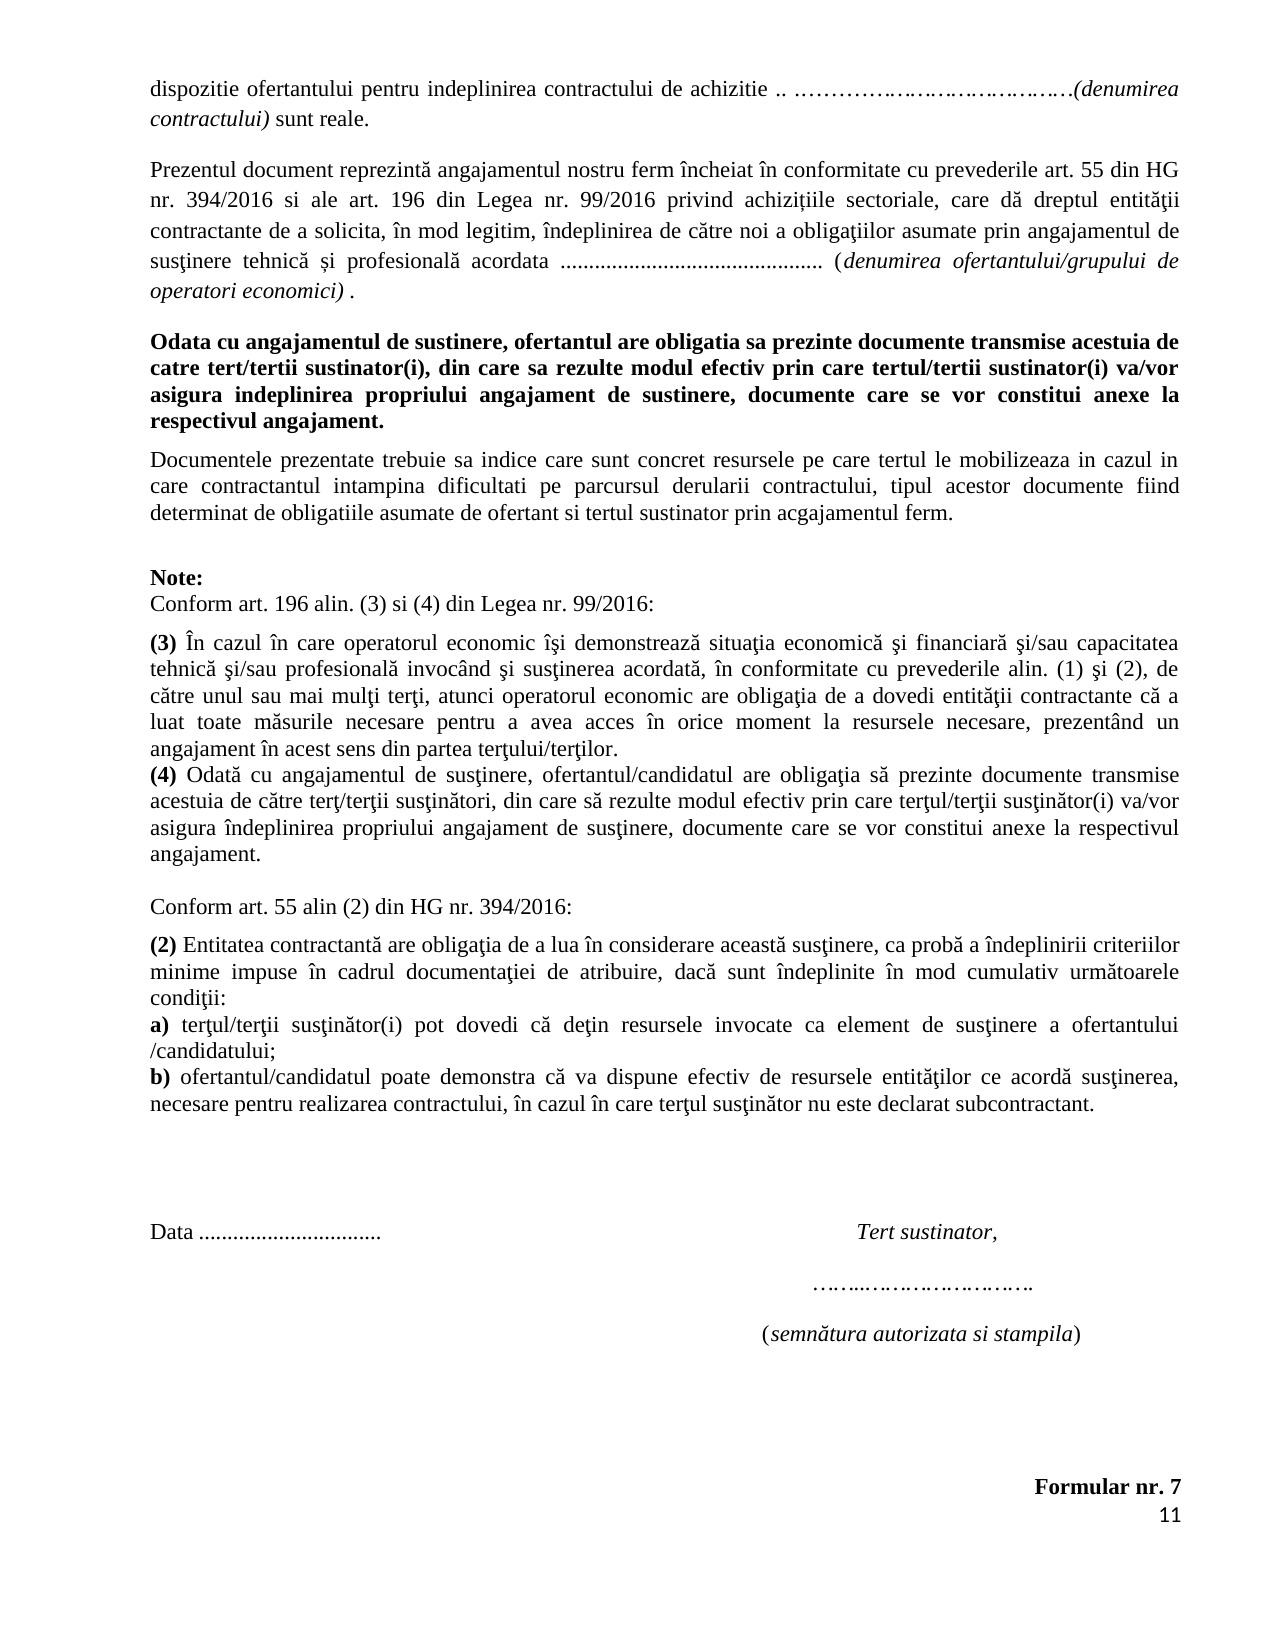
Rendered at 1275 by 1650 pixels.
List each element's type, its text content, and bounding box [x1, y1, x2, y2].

text b) ofertantul/candidatul poate demonstra că va dispune efectiv de resursele entităţilor ce acordă susţinerea, necesare pentru realizarea contractului, în cazul în care terţul susţinător nu este declarat subcontractant. [150, 1063, 1181, 1116]
text Documentele prezentate trebuie sa indice care sunt concret resursele pe care tertul le mobilizeaza in cazul in care contractantul intampina dificultati pe parcursul derularii contractului, tipul acestor documente fiind determinat de obligatiile asumate de ofertant si tertul sustinator prin acgajamentul ferm. [150, 446, 1181, 525]
text (4) Odată cu angajamentul de susţinere, ofertantul/candidatul are obligaţia să prezinte documente transmise acestuia de către terţ/terţii susţinători, din care să rezulte modul efectiv prin care terţul/terţii susţinător(i) va/vor asigura îndeplinirea propriului angajament de susţinere, documente care se vor constitui anexe la respectivul angajament. [150, 761, 1181, 866]
text Prezentul document reprezintă angajamentul nostru ferm încheiat în conformitate cu prevederile art. 55 din HG nr. 394/2016 si ale art. 196 din Legea nr. 99/2016 privind achizițiile sectoriale, care dă dreptul entităţii contractante de a solicita, în mod legitim, îndeplinirea de către noi a obligaţiilor asumate prin angajamentul de susţinere tehnică și profesională acordata .............................................. (denumirea ofertantului/grupului de operatori economici) . [150, 156, 1181, 303]
text Odata cu angajamentul de sustinere, ofertantul are obligatia sa prezinte documente transmise acestuia de catre tert/tertii sustinator(i), din care sa rezulte modul efectiv prin care tertul/tertii sustinator(i) va/vor asigura indeplinirea propriului angajament de sustinere, documente care se vor constitui anexe la respectivul angajament. [150, 328, 1181, 433]
text a) terţul/terţii susţinător(i) pot dovedi că deţin resursele invocate ca element de susţinere a ofertantului /candidatului; [150, 1011, 1181, 1063]
text ……..……………………. [150, 1269, 1181, 1296]
text (2) Entitatea contractantă are obligaţia de a lua în considerare această susţinere, ca probă a îndeplinirii criteriilor minime impuse în cadrul documentaţiei de atribuire, dacă sunt îndeplinite în mod cumulativ următoarele condiţii: [150, 932, 1181, 1011]
text Data ................................ Tert sustinator, [150, 1218, 1181, 1244]
text Conform art. 55 alin (2) din HG nr. 394/2016: [150, 893, 1181, 919]
text dispozitie ofertantului pentru indeplinirea contractului de achizitie .. .…………………………………(denumirea contractului) sunt reale. [150, 75, 1181, 132]
text Note: [150, 564, 1181, 590]
text Formular nr. 7 [150, 1473, 1181, 1500]
text (3) În cazul în care operatorul economic îşi demonstrează situaţia economică şi financiară şi/sau capacitatea tehnică şi/sau profesională invocând şi susţinerea acordată, în conformitate cu prevederile alin. (1) şi (2), de către unul sau mai mulţi terţi, atunci operatorul economic are obligaţia de a dovedi entităţii contractante că a luat toate măsurile necesare pentru a avea acces în orice moment la resursele necesare, prezentând un angajament în acest sens din partea terţului/terţilor. [150, 629, 1181, 761]
text (semnătura autorizata si stampila) [150, 1320, 1181, 1347]
text Conform art. 196 alin. (3) si (4) din Legea nr. 99/2016: [150, 590, 1181, 617]
